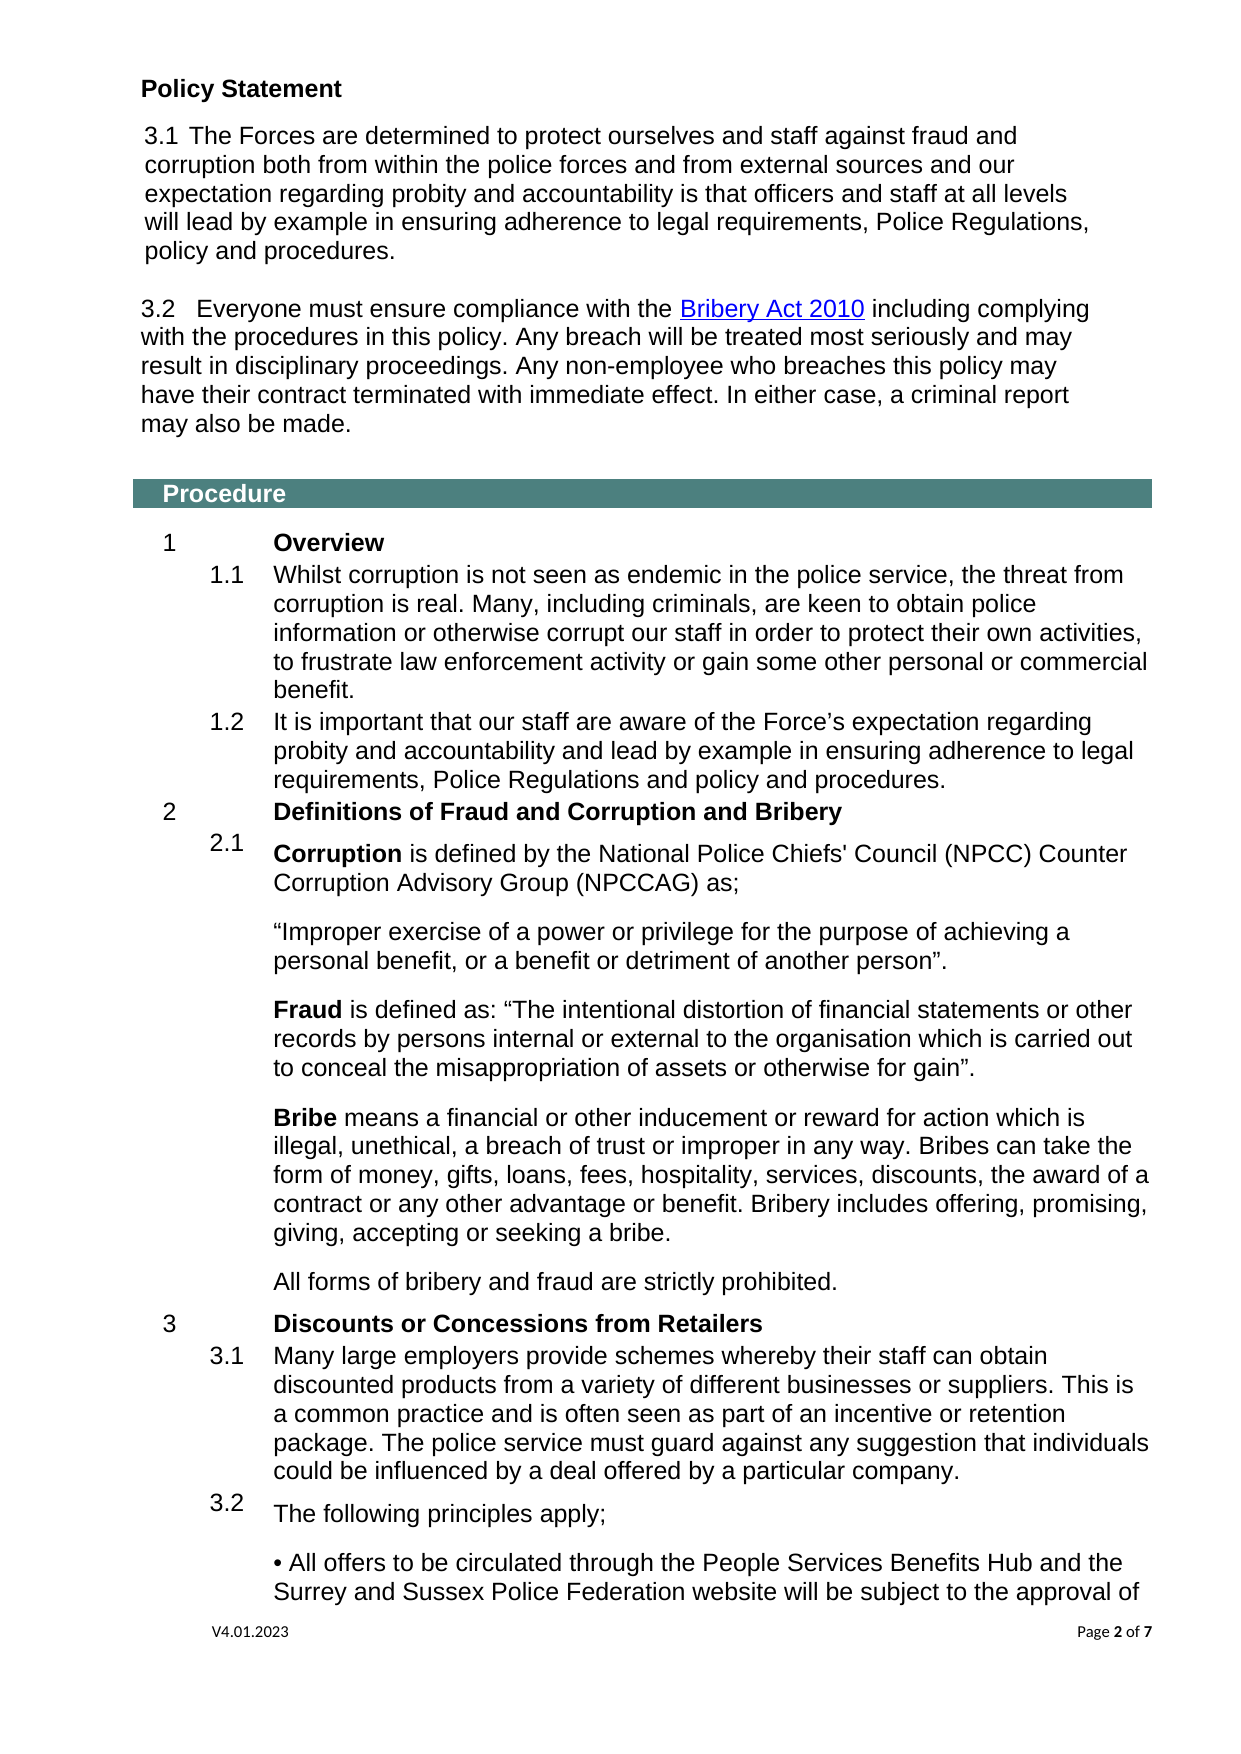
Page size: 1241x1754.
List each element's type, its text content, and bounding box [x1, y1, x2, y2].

table_cell 1.1 [163, 559, 272, 706]
table_cell It is important that our staff are aware of the Force’s expectation regarding probity and accountability and lead by example in ensuring adherence to legal requirements, Police Regulations and policy and procedures. [272, 706, 1152, 795]
table_cell 3.1 [163, 1340, 272, 1487]
table_cell 2 [163, 795, 272, 827]
table_cell 2.1 [163, 827, 272, 1308]
table_cell 3 [163, 1308, 272, 1340]
text Procedure [133, 479, 1152, 508]
table_cell 1.2 [163, 706, 272, 795]
table_cell Whilst corruption is not seen as endemic in the police service, the threat from corruption is real. Many, including criminals, are keen to obtain police information or otherwise corrupt our staff in order to protect their own activities, to frustrate law enforcement activity or gain some other personal or commercial benefit. [272, 559, 1152, 706]
table_cell The following principles apply; • All offers to be circulated through the People Services Benefits Hub and the Surrey and Sussex Police Federation website will be subject to the approval of [272, 1487, 1152, 1607]
table_header Overview [272, 527, 1152, 559]
table_header 1 [163, 527, 272, 559]
table_cell Many large employers provide schemes whereby their staff can obtain discounted products from a variety of different businesses or suppliers. This is a common practice and is often seen as part of an incentive or retention package. The police service must guard against any suggestion that individuals could be influenced by a deal offered by a particular company. [272, 1340, 1152, 1487]
table_cell Policy Statement The Forces are determined to protect ourselves and staff against fraud and corruption both from within the police forces and from external sources and our expectation regarding probity and accountability is that officers and staff at all levels will lead by example in ensuring adherence to legal requirements, Police Regulations, policy and procedures. 3.2 Everyone must ensure compliance with the Bribery Act 2010 including complying with the procedures in this policy. Any breach will be treated most seriously and may result in disciplinary proceedings. Any non-employee who breaches this policy may have their contract terminated with immediate effect. In either case, a criminal report may also be made. [129, 74, 1119, 437]
table_cell Discounts or Concessions from Retailers [272, 1308, 1152, 1340]
table_cell 3.2 [163, 1487, 272, 1607]
table_cell Corruption is defined by the National Police Chiefs' Council (NPCC) Counter Corruption Advisory Group (NPCCAG) as; “Improper exercise of a power or privilege for the purpose of achieving a personal benefit, or a benefit or detriment of another person”. Fraud is defined as: “The intentional distortion of financial statements or other records by persons internal or external to the organisation which is carried out to conceal the misappropriation of assets or otherwise for gain”. Bribe means a financial or other inducement or reward for action which is illegal, unethical, a breach of trust or improper in any way. Bribes can take the form of money, gifts, loans, fees, hospitality, services, discounts, the award of a contract or any other advantage or benefit. Bribery includes offering, promising, giving, accepting or seeking a bribe. All forms of bribery and fraud are strictly prohibited. [272, 827, 1152, 1308]
table_cell Definitions of Fraud and Corruption and Bribery [272, 795, 1152, 827]
